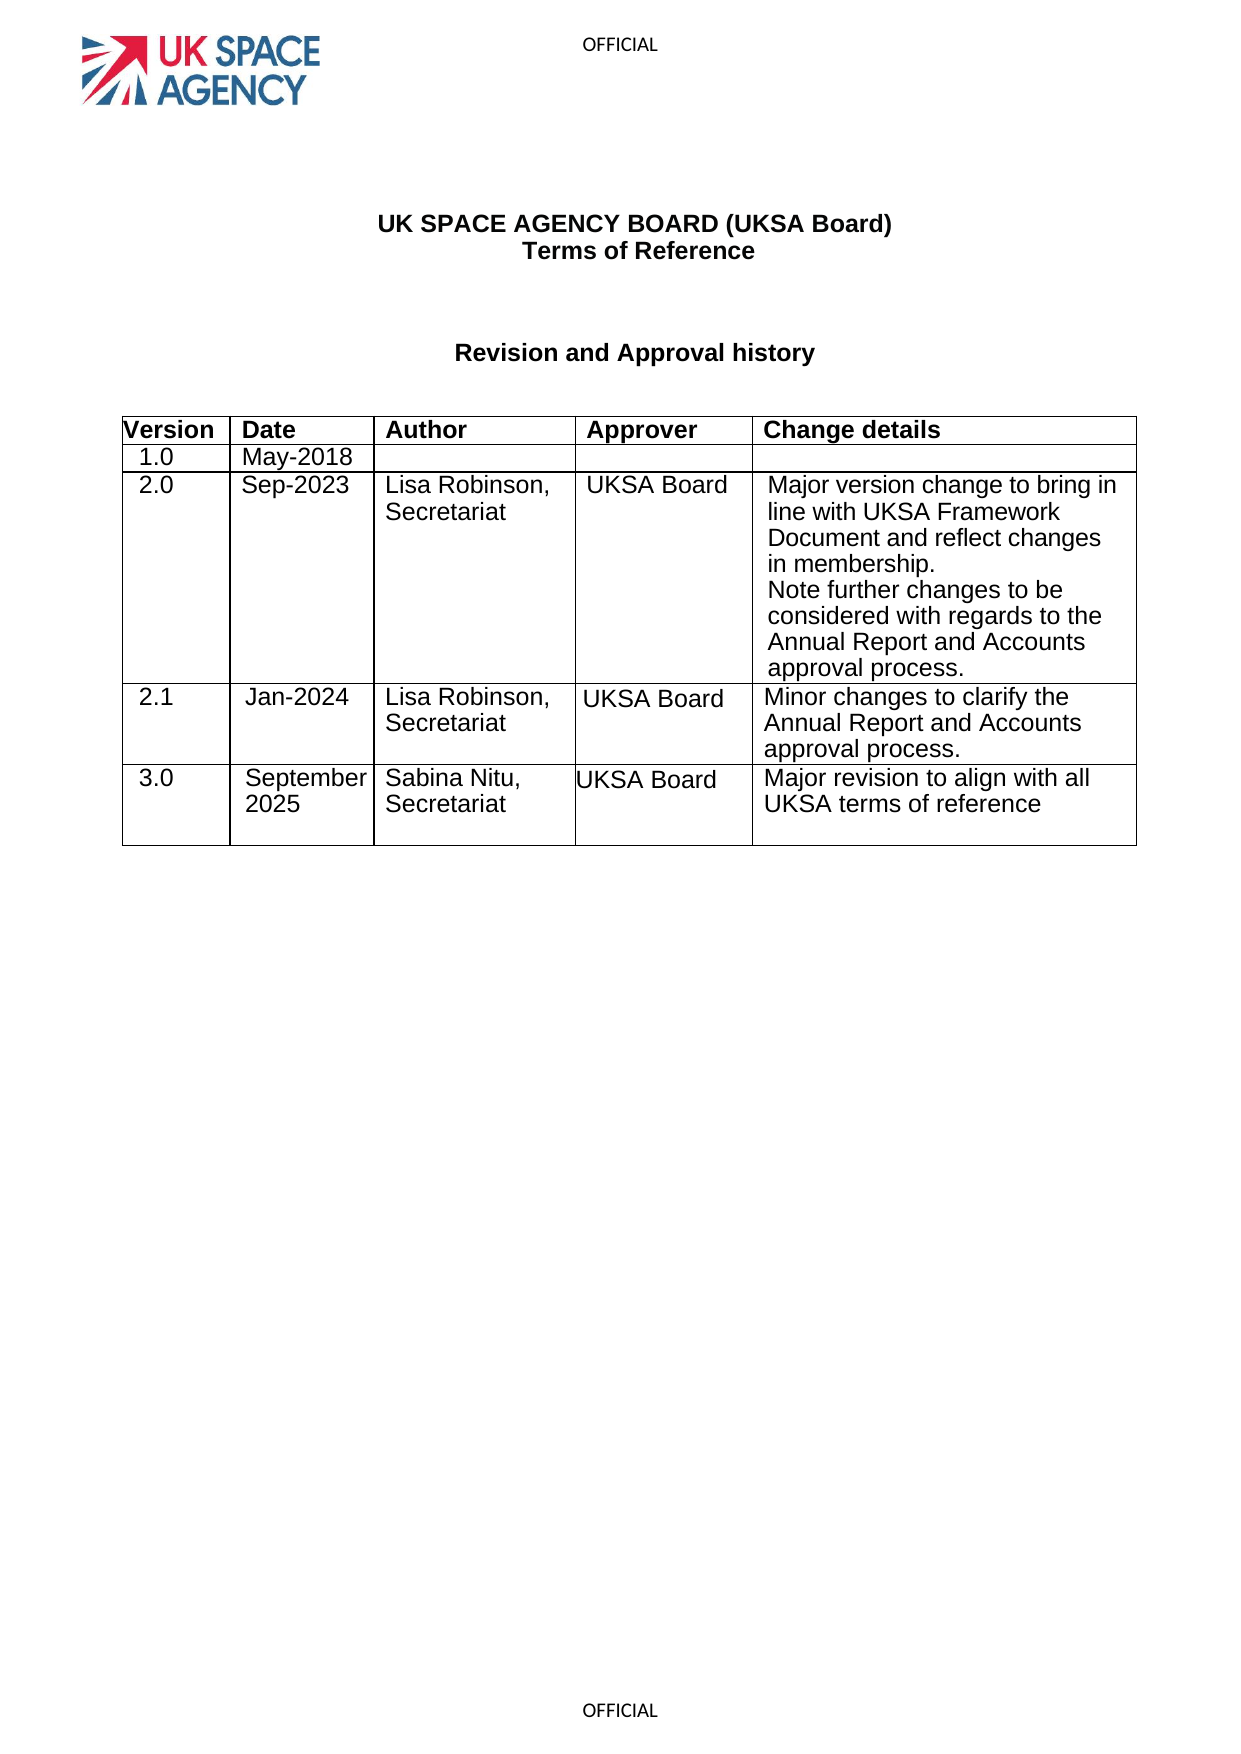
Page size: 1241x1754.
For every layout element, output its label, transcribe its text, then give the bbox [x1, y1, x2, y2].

table_cell 2.1 [123, 684, 229, 764]
table_header Change details [753, 417, 1136, 444]
table_cell Sep-2023 [231, 473, 373, 683]
table_cell Minor changes to clarify the Annual Report and Accounts approval process. [753, 684, 1136, 764]
table_header Date [231, 417, 373, 444]
table_cell Sabina Nitu, Secretariat [375, 765, 575, 845]
table_cell [576, 445, 752, 471]
table_cell 1.0 [123, 445, 229, 471]
table_cell May-2018 [231, 445, 373, 471]
table_cell September 2025 [231, 765, 373, 845]
table_header Author [375, 417, 575, 444]
table_header Approver [576, 417, 752, 444]
text UK SPACE AGENCY BOARD (UKSA Board) [118, 212, 1152, 238]
table_cell UKSA Board [576, 765, 752, 845]
table_cell [753, 445, 1136, 471]
table_cell UKSA Board [576, 684, 752, 764]
table_cell Major version change to bring in line with UKSA Framework Document and reflect changes in membership. Note further changes to be considered with regards to the Annual Report and Accounts approval process. [753, 473, 1136, 683]
table_cell Jan-2024 [231, 684, 373, 764]
table_cell 2.0 [123, 473, 229, 683]
text Terms of Reference [118, 238, 1152, 264]
table_cell UKSA Board [576, 473, 752, 683]
table_cell Lisa Robinson, Secretariat [375, 684, 575, 764]
table_cell Lisa Robinson, Secretariat [375, 473, 575, 683]
text Revision and Approval history [118, 342, 1152, 366]
table_cell Major revision to align with all UKSA terms of reference [753, 765, 1136, 845]
table_header Version [123, 417, 229, 444]
table_cell 3.0 [123, 765, 229, 845]
table_cell [375, 445, 575, 471]
